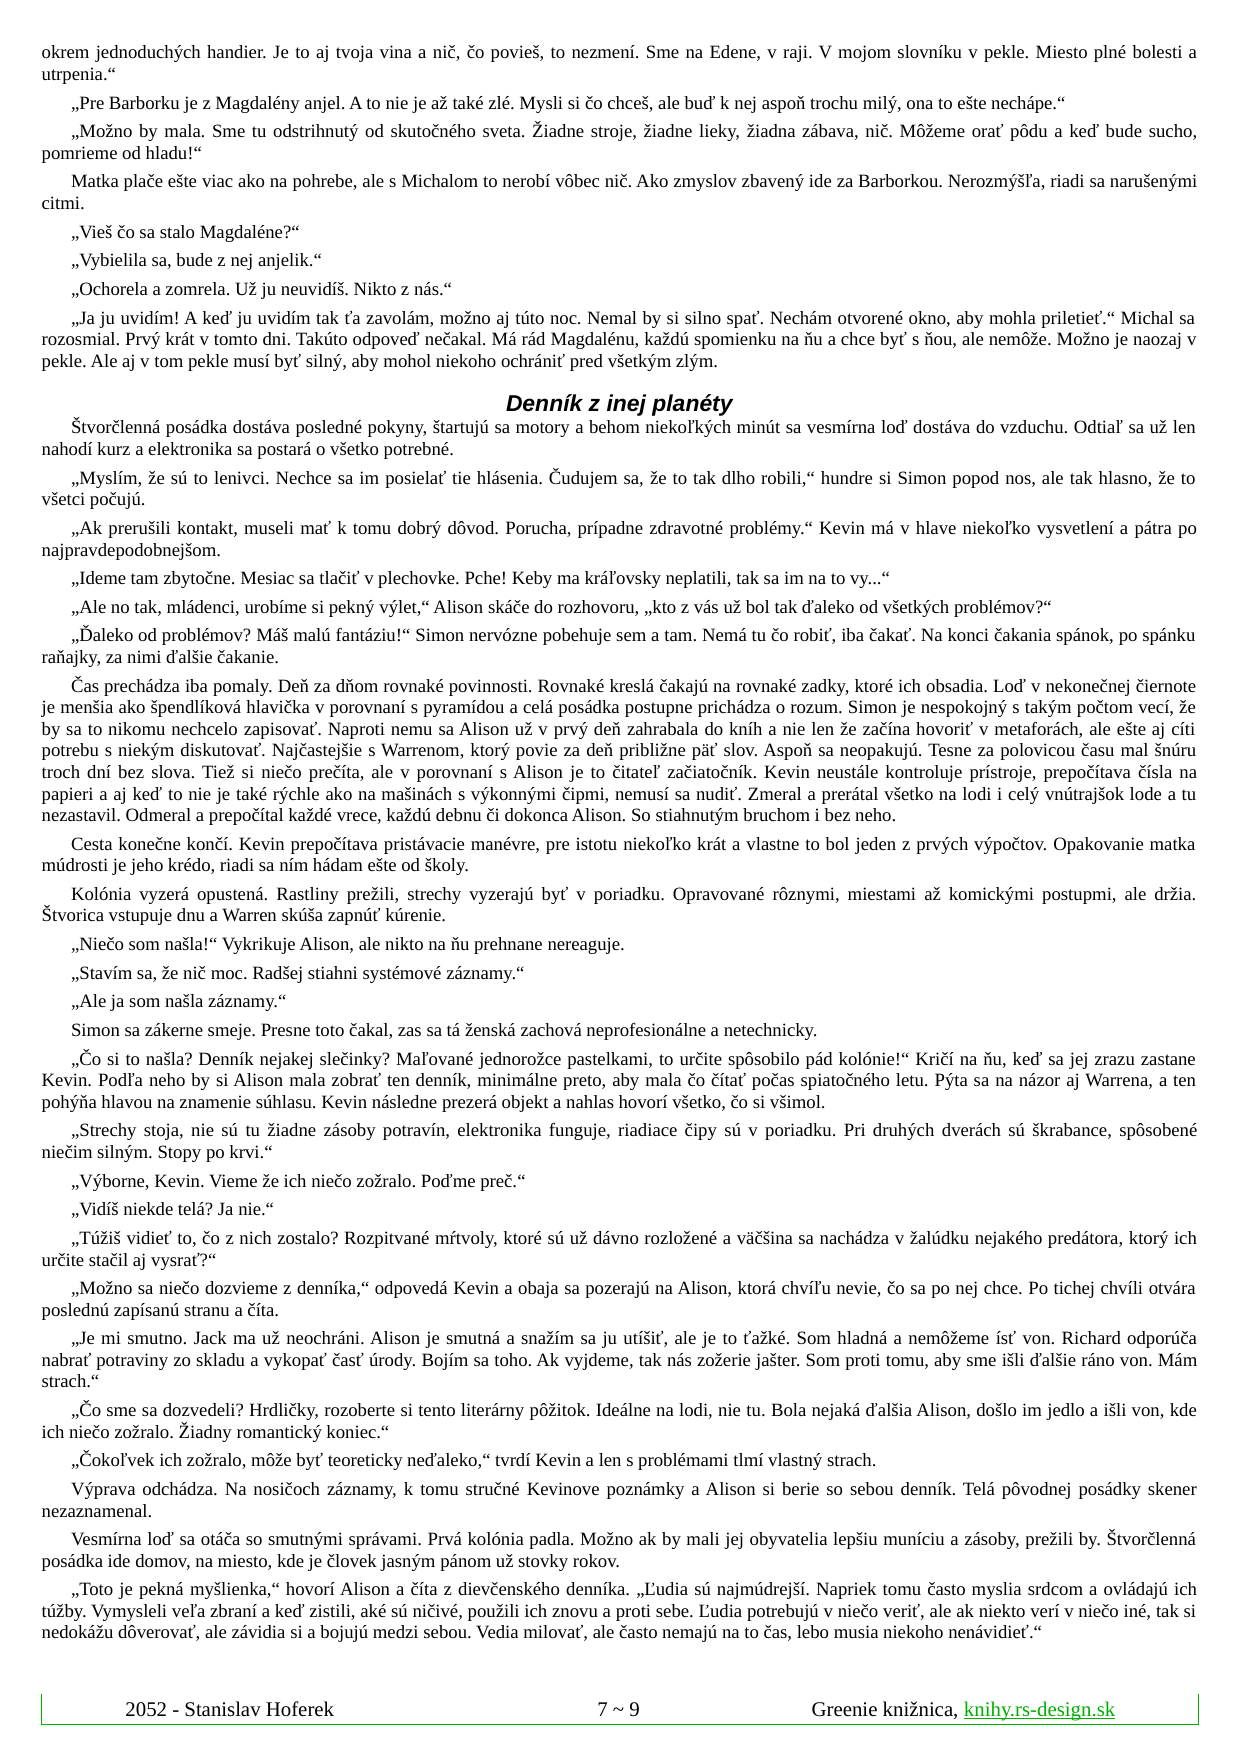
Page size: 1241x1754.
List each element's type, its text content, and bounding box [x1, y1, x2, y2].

text Vesmírna loď sa otáča so smutnými správami. Prvá kolónia padla. Možno ak by mali jej obyvatelia lepšiu muníciu a zásoby, prežili by. Štvorčlenná posádka ide domov, na miesto, kde je človek jasným pánom už stovky rokov. [41, 1528, 1199, 1571]
text „Myslím, že sú to lenivci. Nechce sa im posielať tie hlásenia. Čudujem sa, že to tak dlho robili,“ hundre si Simon popod nos, ale tak hlasno, že to všetci počujú. [41, 467, 1199, 510]
text „Možno by mala. Sme tu odstrihnutý od skutočného sveta. Žiadne stroje, žiadne lieky, žiadna zábava, nič. Môžeme orať pôdu a keď bude sucho, pomrieme od hladu!“ [41, 120, 1199, 163]
text „Ja ju uvidím! A keď ju uvidím tak ťa zavolám, možno aj túto noc. Nemal by si silno spať. Nechám otvorené okno, aby mohla priletieť.“ Michal sa rozosmial. Prvý krát v tomto dni. Takúto odpoveď nečakal. Má rád Magdalénu, každú spomienku na ňu a chce byť s ňou, ale nemôže. Možno je naozaj v pekle. Ale aj v tom pekle musí byť silný, aby mohol niekoho ochrániť pred všetkým zlým. [41, 307, 1199, 371]
text „Čo sme sa dozvedeli? Hrdličky, rozoberte si tento literárny pôžitok. Ideálne na lodi, nie tu. Bola nejaká ďalšia Alison, došlo im jedlo a išli von, kde ich niečo zožralo. Žiadny romantický koniec.“ [41, 1399, 1199, 1442]
text „Ideme tam zbytočne. Mesiac sa tlačiť v plechovke. Pche! Keby ma kráľovsky neplatili, tak sa im na to vy...“ [41, 567, 1199, 589]
text Simon sa zákerne smeje. Presne toto čakal, zas sa tá ženská zachová neprofesionálne a netechnicky. [41, 1019, 1199, 1041]
text „Strechy stoja, nie sú tu žiadne zásoby potravín, elektronika funguje, riadiace čipy sú v poriadku. Pri druhých dverách sú škrabance, spôsobené niečim silným. Stopy po krvi.“ [41, 1119, 1199, 1162]
text Štvorčlenná posádka dostáva posledné pokyny, štartujú sa motory a behom niekoľkých minút sa vesmírna loď dostáva do vzduchu. Odtiaľ sa už len nahodí kurz a elektronika sa postará o všetko potrebné. [41, 416, 1199, 459]
text Výprava odchádza. Na nosičoch záznamy, k tomu stručné Kevinove poznámky a Alison si berie so sebou denník. Telá pôvodnej posádky skener nezaznamenal. [41, 1478, 1199, 1521]
text „Možno sa niečo dozvieme z denníka,“ odpovedá Kevin a obaja sa pozerajú na Alison, ktorá chvíľu nevie, čo sa po nej chce. Po tichej chvíli otvára poslednú zapísanú stranu a číta. [41, 1277, 1199, 1320]
text Čas prechádza iba pomaly. Deň za dňom rovnaké povinnosti. Rovnaké kreslá čakajú na rovnaké zadky, ktoré ich obsadia. Loď v nekonečnej čiernote je menšia ako špendlíková hlavička v porovnaní s pyramídou a celá posádka postupne prichádza o rozum. Simon je nespokojný s takým počtom vecí, že by sa to nikomu nechcelo zapisovať. Naproti nemu sa Alison už v prvý deň zahrabala do kníh a nie len že začína hovoriť v metaforách, ale ešte aj cíti potrebu s niekým diskutovať. Najčastejšie s Warrenom, ktorý povie za deň približne päť slov. Aspoň sa neopakujú. Tesne za polovicou času mal šnúru troch dní bez slova. Tiež si niečo prečíta, ale v porovnaní s Alison je to čitateľ začiatočník. Kevin neustále kontroluje prístroje, prepočítava čísla na papieri a aj keď to nie je také rýchle ako na mašinách s výkonnými čipmi, nemusí sa nudiť. Zmeral a prerátal všetko na lodi i celý vnútrajšok lode a tu nezastavil. Odmeral a prepočítal každé vrece, každú debnu či dokonca Alison. So stiahnutým bruchom i bez neho. [41, 674, 1199, 826]
text „Stavím sa, že nič moc. Radšej stiahni systémové záznamy.“ [41, 962, 1199, 983]
text „Ale no tak, mládenci, urobíme si pekný výlet,“ Alison skáče do rozhovoru, „kto z vás už bol tak ďaleko od všetkých problémov?“ [41, 596, 1199, 617]
text „Vybielila sa, bude z nej anjelik.“ [41, 249, 1199, 271]
text „Čo si to našla? Denník nejakej slečinky? Maľované jednorožce pastelkami, to určite spôsobilo pád kolónie!“ Kričí na ňu, keď sa jej zrazu zastane Kevin. Podľa neho by si Alison mala zobrať ten denník, minimálne preto, aby mala čo čítať počas spiatočného letu. Pýta sa na názor aj Warrena, a ten pohýňa hlavou na znamenie súhlasu. Kevin následne prezerá objekt a nahlas hovorí všetko, čo si všimol. [41, 1048, 1199, 1112]
text „Ale ja som našla záznamy.“ [41, 990, 1199, 1012]
text „Je mi smutno. Jack ma už neochráni. Alison je smutná a snažím sa ju utíšiť, ale je to ťažké. Som hladná a nemôžeme ísť von. Richard odporúča nabrať potraviny zo skladu a vykopať časť úrody. Bojím sa toho. Ak vyjdeme, tak nás zožerie jašter. Som proti tomu, aby sme išli ďalšie ráno von. Mám strach.“ [41, 1327, 1199, 1392]
text „Vieš čo sa stalo Magdaléne?“ [41, 221, 1199, 242]
text „Niečo som našla!“ Vykrikuje Alison, ale nikto na ňu prehnane nereaguje. [41, 933, 1199, 954]
text „Pre Barborku je z Magdalény anjel. A to nie je až také zlé. Mysli si čo chceš, ale buď k nej aspoň trochu milý, ona to ešte nechápe.“ [41, 92, 1199, 113]
text Kolónia vyzerá opustená. Rastliny prežili, strechy vyzerajú byť v poriadku. Opravované rôznymi, miestami až komickými postupmi, ale držia. Štvorica vstupuje dnu a Warren skúša zapnúť kúrenie. [41, 883, 1199, 926]
text „Výborne, Kevin. Vieme že ich niečo zožralo. Poďme preč.“ [41, 1169, 1199, 1191]
text okrem jednoduchých handier. Je to aj tvoja vina a nič, čo povieš, to nezmení. Sme na Edene, v raji. V mojom slovníku v pekle. Miesto plné bolesti a utrpenia.“ [41, 41, 1199, 84]
text „Toto je pekná myšlienka,“ hovorí Alison a číta z dievčenského denníka. „Ľudia sú najmúdrejší. Napriek tomu často myslia srdcom a ovládajú ich túžby. Vymysleli veľa zbraní a keď zistili, aké sú ničivé, použili ich znovu a proti sebe. Ľudia potrebujú v niečo veriť, ale ak niekto verí v niečo iné, tak si nedokážu dôverovať, ale závidia si a bojujú medzi sebou. Vedia milovať, ale často nemajú na to čas, lebo musia niekoho nenávidieť.“ [41, 1578, 1199, 1643]
text „Ochorela a zomrela. Už ju neuvidíš. Nikto z nás.“ [41, 278, 1199, 299]
text „Čokoľvek ich zožralo, môže byť teoreticky neďaleko,“ tvrdí Kevin a len s problémami tlmí vlastný strach. [41, 1449, 1199, 1471]
text Matka plače ešte viac ako na pohrebe, ale s Michalom to nerobí vôbec nič. Ako zmyslov zbavený ide za Barborkou. Nerozmýšľa, riadi sa narušenými citmi. [41, 170, 1199, 213]
text Cesta konečne končí. Kevin prepočítava pristávacie manévre, pre istotu niekoľko krát a vlastne to bol jeden z prvých výpočtov. Opakovanie matka múdrosti je jeho krédo, riadi sa ním hádam ešte od školy. [41, 833, 1199, 876]
text „Túžiš vidieť to, čo z nich zostalo? Rozpitvané mŕtvoly, ktoré sú už dávno rozložené a väčšina sa nachádza v žalúdku nejakého predátora, ktorý ich určite stačil aj vysrať?“ [41, 1227, 1199, 1270]
text „Vidíš niekde telá? Ja nie.“ [41, 1198, 1199, 1220]
subtitle Denník z inej planéty [41, 390, 1199, 416]
text „Ďaleko od problémov? Máš malú fantáziu!“ Simon nervózne pobehuje sem a tam. Nemá tu čo robiť, iba čakať. Na konci čakania spánok, po spánku raňajky, za nimi ďalšie čakanie. [41, 624, 1199, 667]
text „Ak prerušili kontakt, museli mať k tomu dobrý dôvod. Porucha, prípadne zdravotné problémy.“ Kevin má v hlave niekoľko vysvetlení a pátra po najpravdepodobnejšom. [41, 517, 1199, 560]
